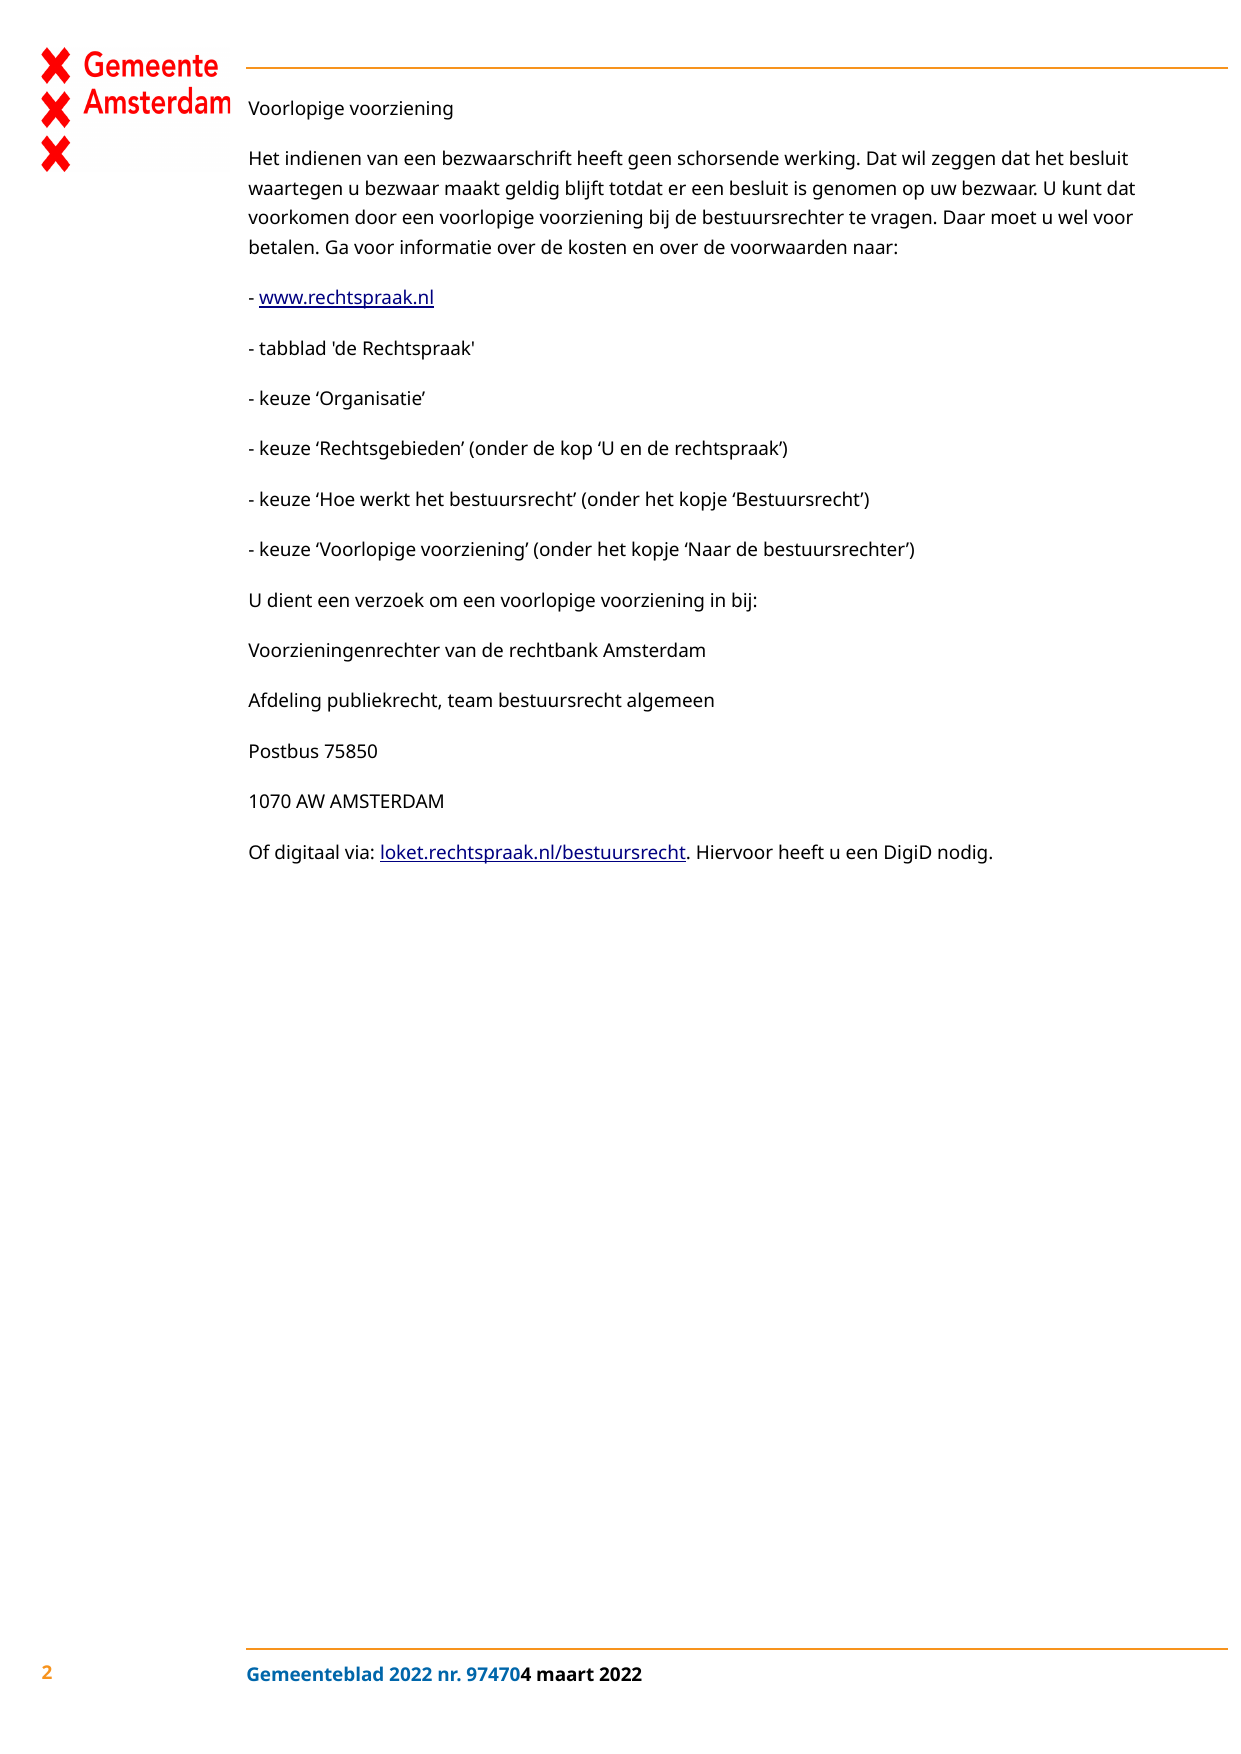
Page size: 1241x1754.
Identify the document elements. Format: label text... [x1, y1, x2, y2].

text Het indienen van een bezwaarschrift heeft geen schorsende werking. Dat wil zeggen dat het besluit waartegen u bezwaar maakt geldig blijft totdat er een besluit is genomen op uw bezwaar. U kunt dat voorkomen door een voorlopige voorziening bij de bestuursrechter te vragen. Daar moet u wel voor betalen. Ga voor informatie over de kosten en over de voorwaarden naar: [248, 145, 1152, 260]
text - keuze ‘Voorlopige voorziening’ (onder het kopje ‘Naar de bestuursrechter’) [248, 536, 1152, 562]
text 1070 AW AMSTERDAM [248, 788, 1152, 814]
text U dient een verzoek om een voorlopige voorziening in bij: [248, 587, 1152, 613]
text - tabblad 'de Rechtspraak' [248, 335, 1152, 361]
text - www.rechtspraak.nl [248, 284, 1152, 310]
text Postbus 75850 [248, 738, 1152, 764]
text Of digitaal via: loket.rechtspraak.nl/bestuursrecht. Hiervoor heeft u een DigiD nodig. [248, 839, 1152, 865]
text - keuze ‘Organisatie’ [248, 385, 1152, 411]
text - keuze ‘Hoe werkt het bestuursrecht’ (onder het kopje ‘Bestuursrecht’) [248, 486, 1152, 512]
text - keuze ‘Rechtsgebieden’ (onder de kop ‘U en de rechtspraak’) [248, 436, 1152, 461]
picture [41, 47, 231, 172]
text Voorzieningenrechter van de rechtbank Amsterdam [248, 637, 1152, 663]
text Afdeling publiekrecht, team bestuursrecht algemeen [248, 688, 1152, 713]
text Voorlopige voorziening [248, 95, 1152, 121]
